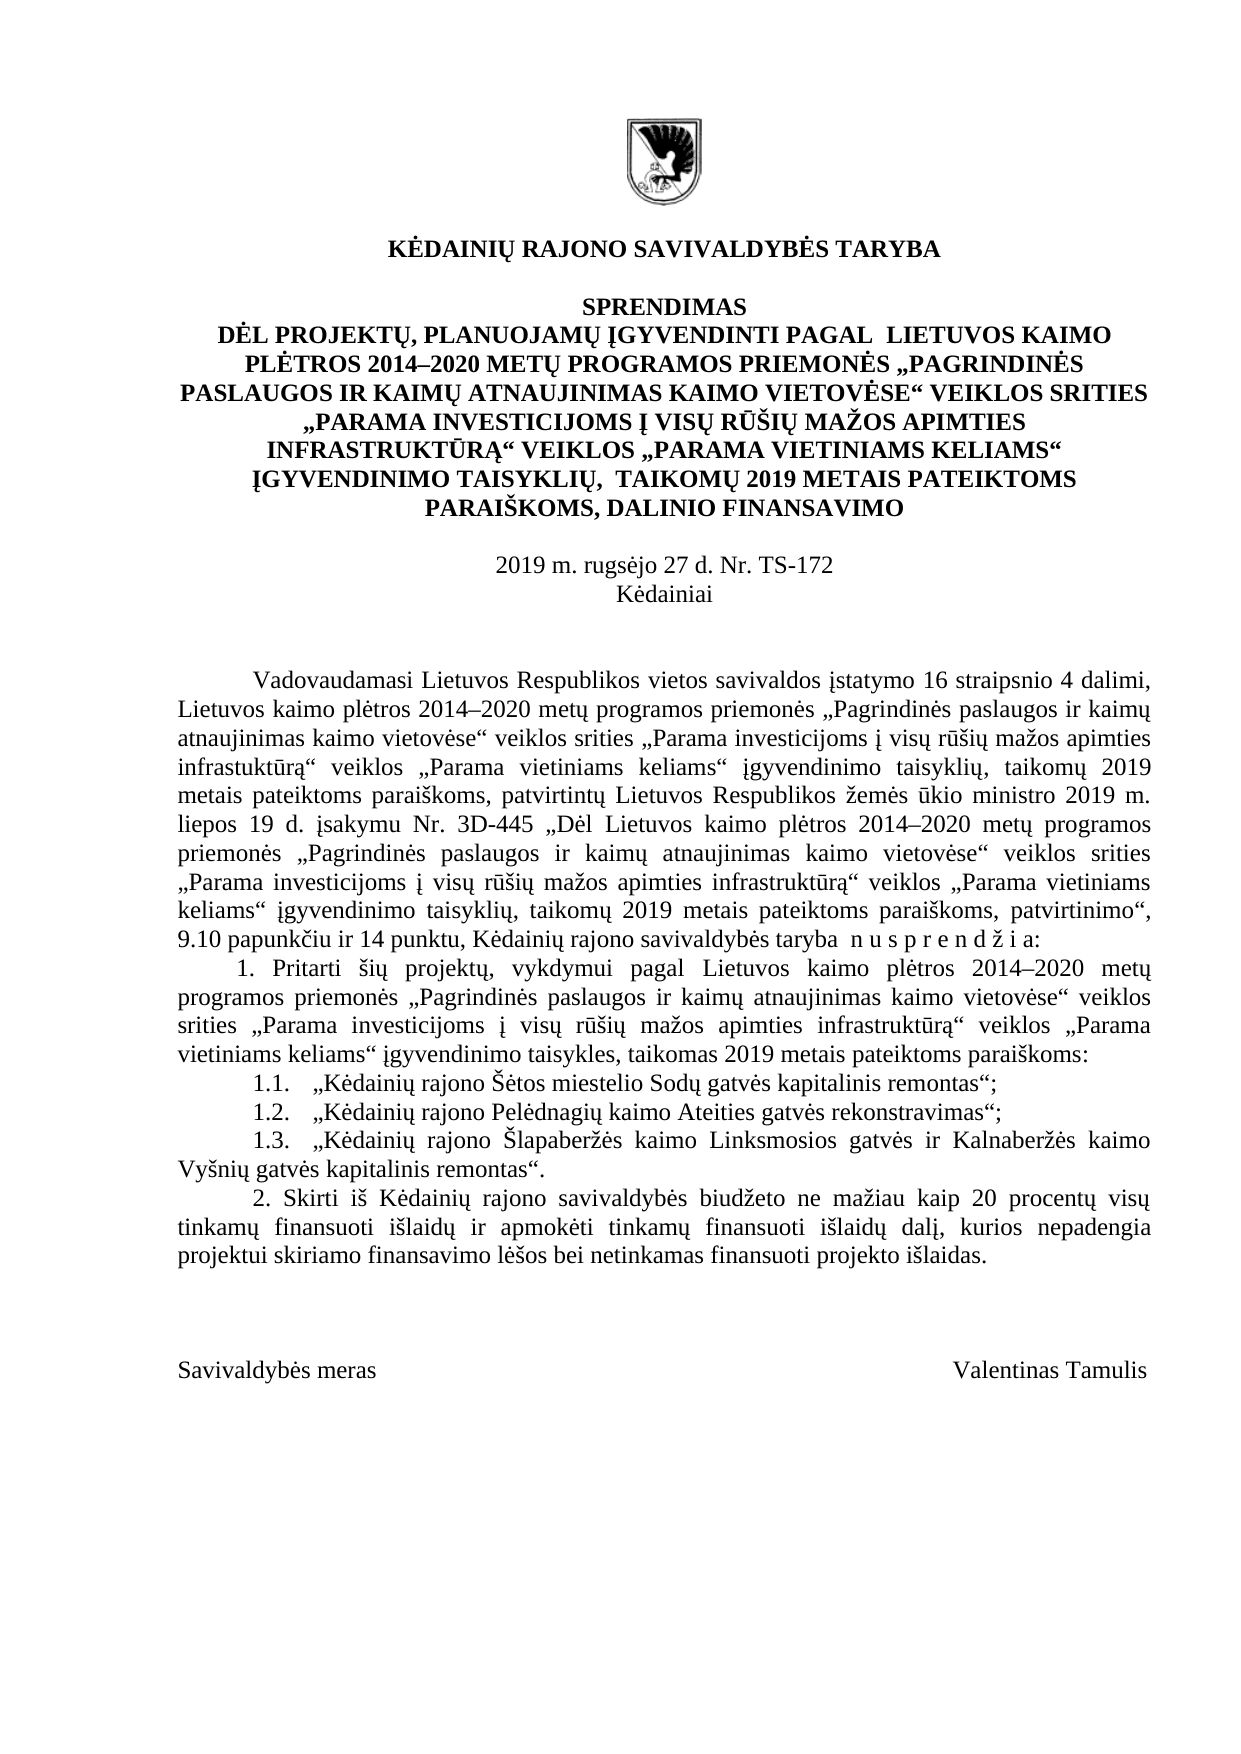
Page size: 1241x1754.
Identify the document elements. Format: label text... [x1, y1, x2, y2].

text KĖDAINIŲ RAJONO SAVIVALDYBĖS TARYBA [177, 234, 1152, 263]
text 1.2. „Kėdainių rajono Pelėdnagių kaimo Ateities gatvės rekonstravimas“; [177, 1097, 1152, 1126]
text 1. Pritarti šių projektų, vykdymui pagal Lietuvos kaimo plėtros 2014–2020 metų programos priemonės „Pagrindinės paslaugos ir kaimų atnaujinimas kaimo vietovėse“ veiklos srities „Parama investicijoms į visų rūšių mažos apimties infrastruktūrą“ veiklos „Parama vietiniams keliams“ įgyvendinimo taisykles, taikomas 2019 metais pateiktoms paraiškoms: [177, 953, 1152, 1068]
text 1.3. „Kėdainių rajono Šlapaberžės kaimo Linksmosios gatvės ir Kalnaberžės kaimo Vyšnių gatvės kapitalinis remontas“. [177, 1126, 1152, 1183]
text Kėdainiai [177, 579, 1152, 608]
text Vadovaudamasi Lietuvos Respublikos vietos savivaldos įstatymo 16 straipsnio 4 dalimi, Lietuvos kaimo plėtros 2014–2020 metų programos priemonės „Pagrindinės paslaugos ir kaimų atnaujinimas kaimo vietovėse“ veiklos srities „Parama investicijoms į visų rūšių mažos apimties infrastuktūrą“ veiklos „Parama vietiniams keliams“ įgyvendinimo taisyklių, taikomų 2019 metais pateiktoms paraiškoms, patvirtintų Lietuvos Respublikos žemės ūkio ministro 2019 m. liepos 19 d. įsakymu Nr. 3D-445 „Dėl Lietuvos kaimo plėtros 2014–2020 metų programos priemonės „Pagrindinės paslaugos ir kaimų atnaujinimas kaimo vietovėse“ veiklos srities „Parama investicijoms į visų rūšių mažos apimties infrastruktūrą“ veiklos „Parama vietiniams keliams“ įgyvendinimo taisyklių, taikomų 2019 metais pateiktoms paraiškoms, patvirtinimo“, 9.10 papunkčiu ir 14 punktu, Kėdainių rajono savivaldybės taryba n u s p r e n d ž i a: [177, 666, 1152, 953]
text 2019 m. rugsėjo 27 d. Nr. TS-172 [177, 551, 1152, 579]
text SPRENDIMAS [177, 292, 1152, 321]
text 1.1. „Kėdainių rajono Šėtos miestelio Sodų gatvės kapitalinis remontas“; [177, 1068, 1152, 1097]
text DĖL PROJEKTŲ, PLANUOJAMŲ ĮGYVENDINTI PAGAL LIETUVOS KAIMO PLĖTROS 2014–2020 METŲ PROGRAMOS PRIEMONĖS „PAGRINDINĖS PASLAUGOS IR KAIMŲ ATNAUJINIMAS KAIMO VIETOVĖSE“ VEIKLOS SRITIES „PARAMA INVESTICIJOMS Į VISŲ RŪŠIŲ MAŽOS APIMTIES INFRASTRUKTŪRĄ“ VEIKLOS „PARAMA VIETINIAMS KELIAMS“ ĮGYVENDINIMO TAISYKLIŲ, TAIKOMŲ 2019 METAIS PATEIKTOMS PARAIŠKOMS, DALINIO FINANSAVIMO [177, 321, 1152, 522]
text Savivaldybės meras Valentinas Tamulis [177, 1356, 1152, 1384]
text 2. Skirti iš Kėdainių rajono savivaldybės biudžeto ne mažiau kaip 20 procentų visų tinkamų finansuoti išlaidų ir apmokėti tinkamų finansuoti išlaidų dalį, kurios nepadengia projektui skiriamo finansavimo lėšos bei netinkamas finansuoti projekto išlaidas. [177, 1183, 1152, 1269]
